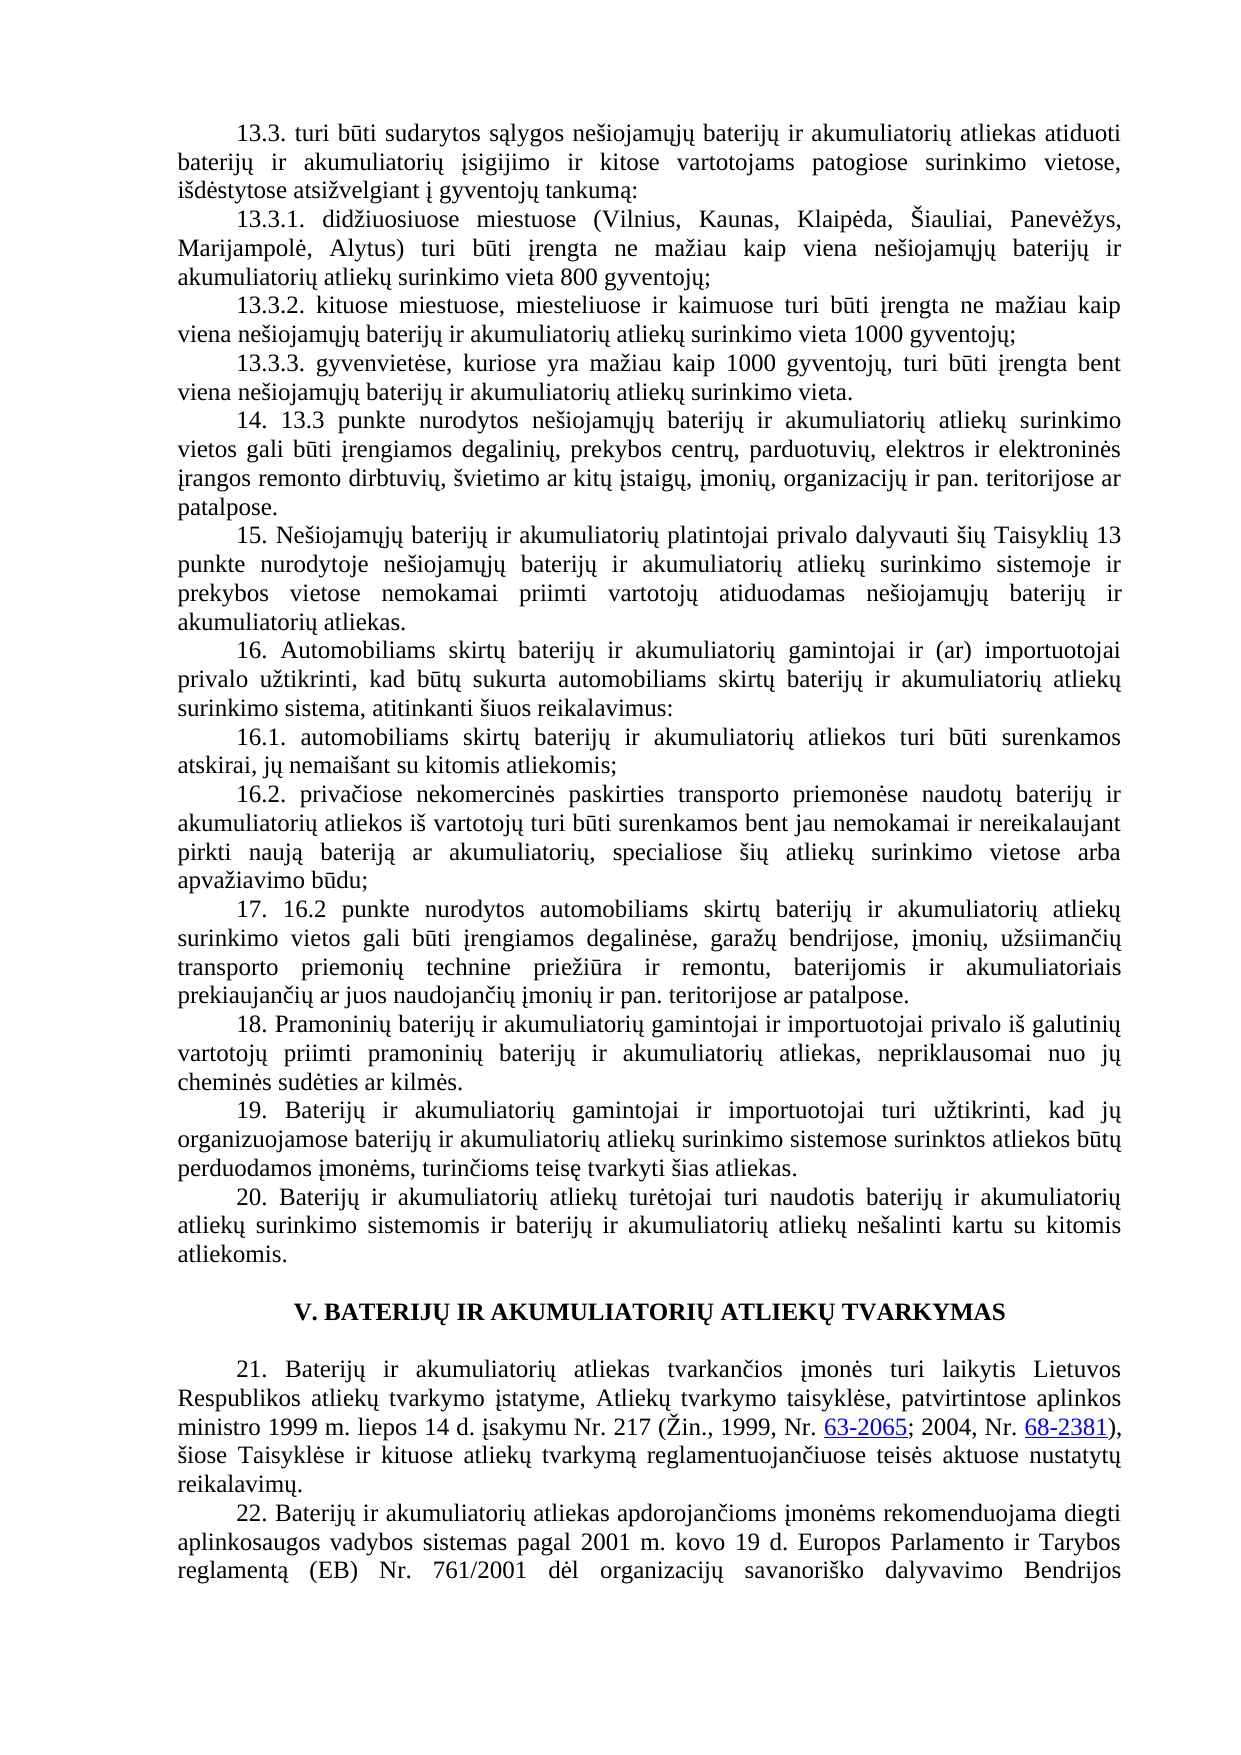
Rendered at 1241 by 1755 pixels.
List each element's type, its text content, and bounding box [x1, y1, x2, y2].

text 16.1. automobiliams skirtų baterijų ir akumuliatorių atliekos turi būti surenkamos atskirai, jų nemaišant su kitomis atliekomis; [177, 722, 1122, 779]
text 16.2. privačiose nekomercinės paskirties transporto priemonėse naudotų baterijų ir akumuliatorių atliekos iš vartotojų turi būti surenkamos bent jau nemokamai ir nereikalaujant pirkti naują bateriją ar akumuliatorių, specialiose šių atliekų surinkimo vietose arba apvažiavimo būdu; [177, 779, 1122, 894]
text 13.3.3. gyvenvietėse, kuriose yra mažiau kaip 1000 gyventojų, turi būti įrengta bent viena nešiojamųjų baterijų ir akumuliatorių atliekų surinkimo vieta. [177, 348, 1122, 406]
text V. BATERIJŲ IR AKUMULIATORIŲ ATLIEKŲ TVARKYMAS [177, 1297, 1122, 1326]
text 13.3.1. didžiuosiuose miestuose (Vilnius, Kaunas, Klaipėda, Šiauliai, Panevėžys, Marijampolė, Alytus) turi būti įrengta ne mažiau kaip viena nešiojamųjų baterijų ir akumuliatorių atliekų surinkimo vieta 800 gyventojų; [177, 204, 1122, 291]
text 13.3. turi būti sudarytos sąlygos nešiojamųjų baterijų ir akumuliatorių atliekas atiduoti baterijų ir akumuliatorių įsigijimo ir kitose vartotojams patogiose surinkimo vietose, išdėstytose atsižvelgiant į gyventojų tankumą: [177, 118, 1122, 204]
text 18. Pramoninių baterijų ir akumuliatorių gamintojai ir importuotojai privalo iš galutinių vartotojų priimti pramoninių baterijų ir akumuliatorių atliekas, nepriklausomai nuo jų cheminės sudėties ar kilmės. [177, 1009, 1122, 1096]
text 15. Nešiojamųjų baterijų ir akumuliatorių platintojai privalo dalyvauti šių Taisyklių 13 punkte nurodytoje nešiojamųjų baterijų ir akumuliatorių atliekų surinkimo sistemoje ir prekybos vietose nemokamai priimti vartotojų atiduodamas nešiojamųjų baterijų ir akumuliatorių atliekas. [177, 521, 1122, 636]
text 14. 13.3 punkte nurodytos nešiojamųjų baterijų ir akumuliatorių atliekų surinkimo vietos gali būti įrengiamos degalinių, prekybos centrų, parduotuvių, elektros ir elektroninės įrangos remonto dirbtuvių, švietimo ar kitų įstaigų, įmonių, organizacijų ir pan. teritorijose ar patalpose. [177, 406, 1122, 521]
text 13.3.2. kituose miestuose, miesteliuose ir kaimuose turi būti įrengta ne mažiau kaip viena nešiojamųjų baterijų ir akumuliatorių atliekų surinkimo vieta 1000 gyventojų; [177, 291, 1122, 348]
text 21. Baterijų ir akumuliatorių atliekas tvarkančios įmonės turi laikytis Lietuvos Respublikos atliekų tvarkymo įstatyme, Atliekų tvarkymo taisyklėse, patvirtintose aplinkos ministro 1999 m. liepos 14 d. įsakymu Nr. 217 (Žin., 1999, Nr. 63-2065; 2004, Nr. 68-2381), šiose Taisyklėse ir kituose atliekų tvarkymą reglamentuojančiuose teisės aktuose nustatytų reikalavimų. [177, 1354, 1122, 1498]
text 16. Automobiliams skirtų baterijų ir akumuliatorių gamintojai ir (ar) importuotojai privalo užtikrinti, kad būtų sukurta automobiliams skirtų baterijų ir akumuliatorių atliekų surinkimo sistema, atitinkanti šiuos reikalavimus: [177, 636, 1122, 722]
text 17. 16.2 punkte nurodytos automobiliams skirtų baterijų ir akumuliatorių atliekų surinkimo vietos gali būti įrengiamos degalinėse, garažų bendrijose, įmonių, užsiimančių transporto priemonių technine priežiūra ir remontu, baterijomis ir akumuliatoriais prekiaujančių ar juos naudojančių įmonių ir pan. teritorijose ar patalpose. [177, 894, 1122, 1009]
text 22. Baterijų ir akumuliatorių atliekas apdorojančioms įmonėms rekomenduojama diegti aplinkosaugos vadybos sistemas pagal 2001 m. kovo 19 d. Europos Parlamento ir Tarybos reglamentą (EB) Nr. 761/2001 dėl organizacijų savanoriško dalyvavimo Bendrijos [177, 1498, 1122, 1584]
text 19. Baterijų ir akumuliatorių gamintojai ir importuotojai turi užtikrinti, kad jų organizuojamose baterijų ir akumuliatorių atliekų surinkimo sistemose surinktos atliekos būtų perduodamos įmonėms, turinčioms teisę tvarkyti šias atliekas. [177, 1096, 1122, 1182]
text 20. Baterijų ir akumuliatorių atliekų turėtojai turi naudotis baterijų ir akumuliatorių atliekų surinkimo sistemomis ir baterijų ir akumuliatorių atliekų nešalinti kartu su kitomis atliekomis. [177, 1182, 1122, 1268]
